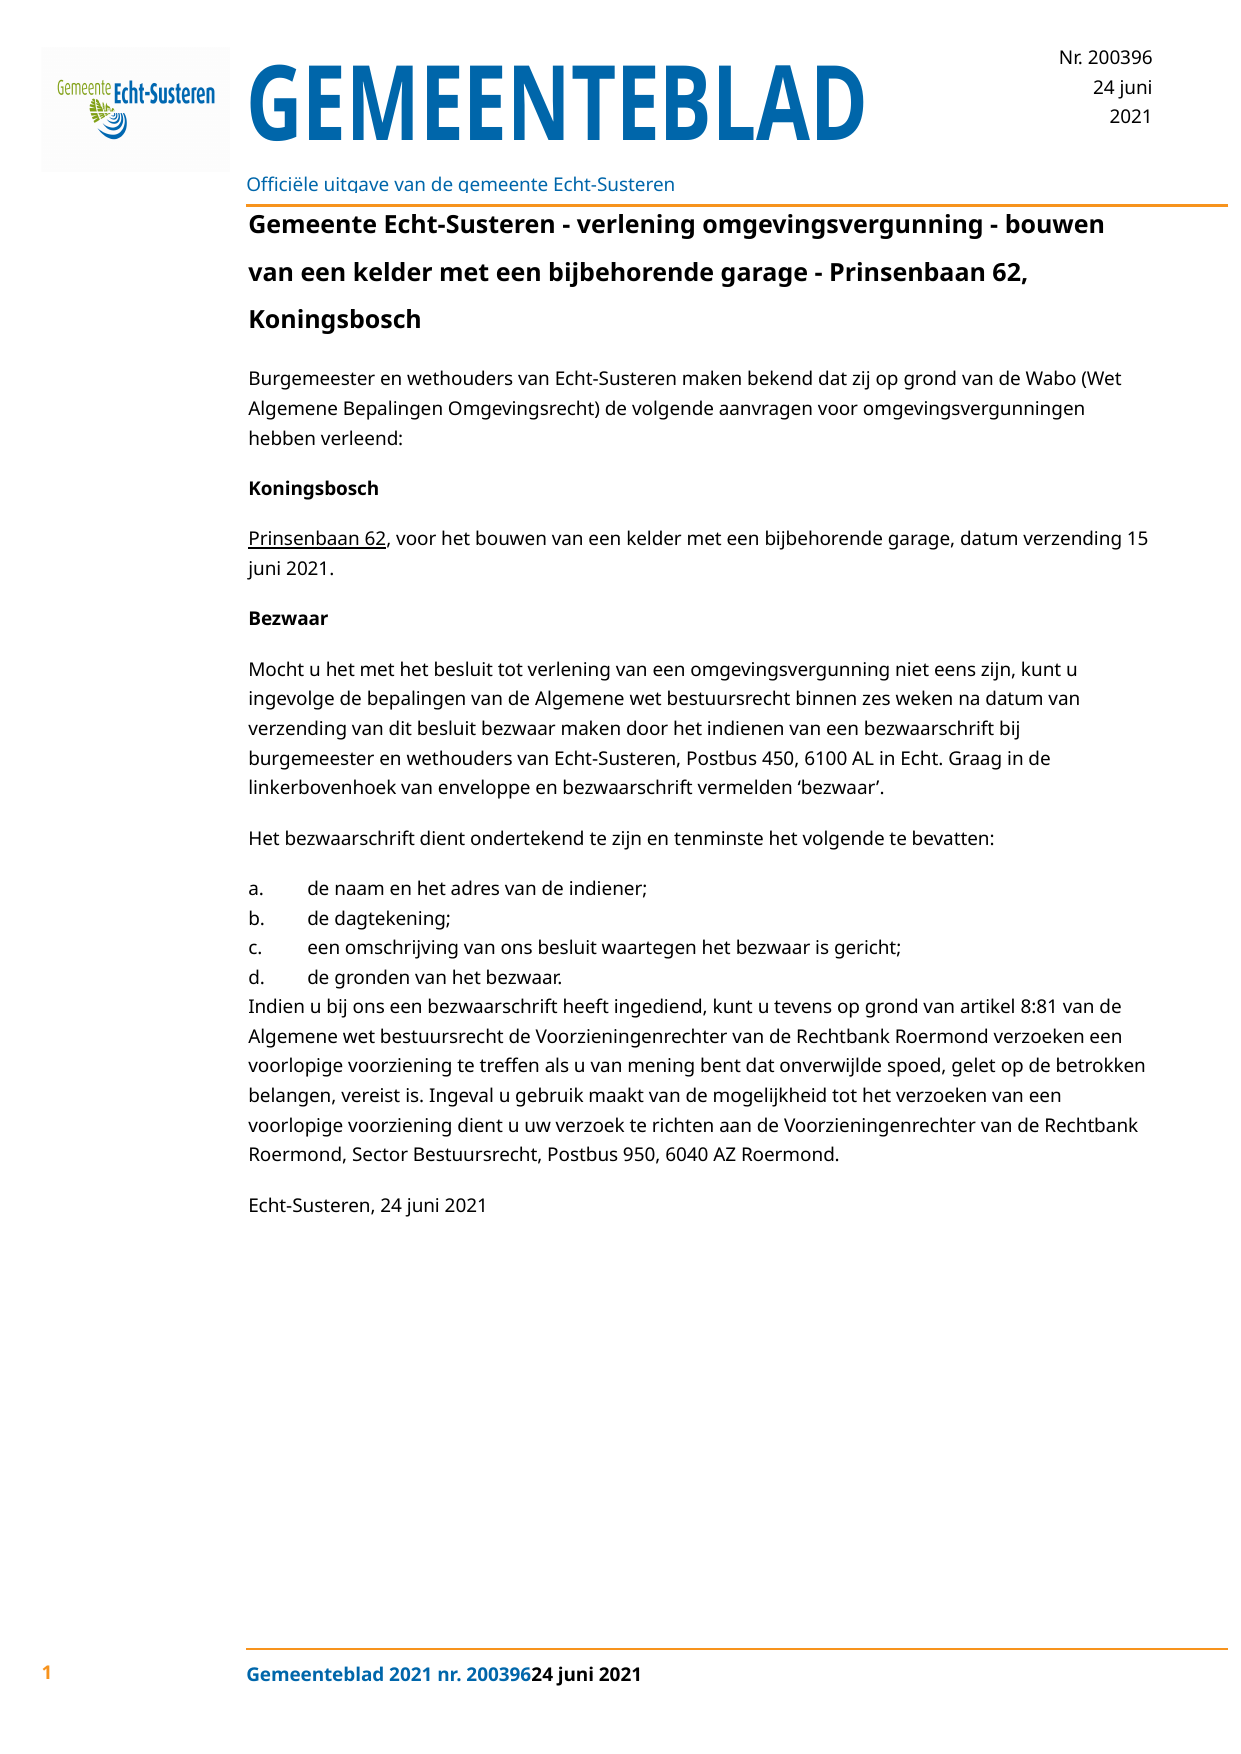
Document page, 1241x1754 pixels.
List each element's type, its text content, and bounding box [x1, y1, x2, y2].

text Mocht u het met het besluit tot verlening van een omgevingsvergunning niet eens zijn, kunt u ingevolge de bepalingen van de Algemene wet bestuursrecht binnen zes weken na datum van verzending van dit besluit bezwaar maken door het indienen van een bezwaarschrift bij burgemeester en wethouders van Echt-Susteren, Postbus 450, 6100 AL in Echt. Graag in de linkerbovenhoek van enveloppe en bezwaarschrift vermelden ‘bezwaar’. [248, 656, 1152, 800]
text Koningsbosch [248, 475, 1152, 501]
text Prinsenbaan 62, voor het bouwen van een kelder met een bijbehorende garage, datum verzending 15 juni 2021. [248, 526, 1152, 581]
list de gronden van het bezwaar. [248, 964, 1152, 989]
text Echt-Susteren, 24 juni 2021 [248, 1192, 1152, 1217]
picture [41, 47, 231, 172]
list de naam en het adres van de indiener; [248, 875, 1152, 901]
text Bezwaar [248, 606, 1152, 631]
text Het bezwaarschrift dient ondertekend te zijn en tenminste het volgende te bevatten: [248, 825, 1152, 850]
list de dagtekening; [248, 905, 1152, 930]
text Gemeente Echt-Susteren - verlening omgevingsvergunning - bouwen van een kelder met een bijbehorende garage - Prinsenbaan 62, Koningsbosch [248, 207, 1152, 336]
text Indien u bij ons een bezwaarschrift heeft ingediend, kunt u tevens op grond van artikel 8:81 van de Algemene wet bestuursrecht de Voorzieningenrechter van de Rechtbank Roermond verzoeken een voorlopige voorziening te treffen als u van mening bent dat onverwijlde spoed, gelet op de betrokken belangen, vereist is. Ingeval u gebruik maakt van de mogelijkheid tot het verzoeken van een voorlopige voorziening dient u uw verzoek te richten aan de Voorzieningenrechter van de Rechtbank Roermond, Sector Bestuursrecht, Postbus 950, 6040 AZ Roermond. [248, 993, 1152, 1167]
list een omschrijving van ons besluit waartegen het bezwaar is gericht; [248, 934, 1152, 960]
text Burgemeester en wethouders van Echt-Susteren maken bekend dat zij op grond van de Wabo (Wet Algemene Bepalingen Omgevingsrecht) de volgende aanvragen voor omgevingsvergunningen hebben verleend: [248, 366, 1152, 450]
